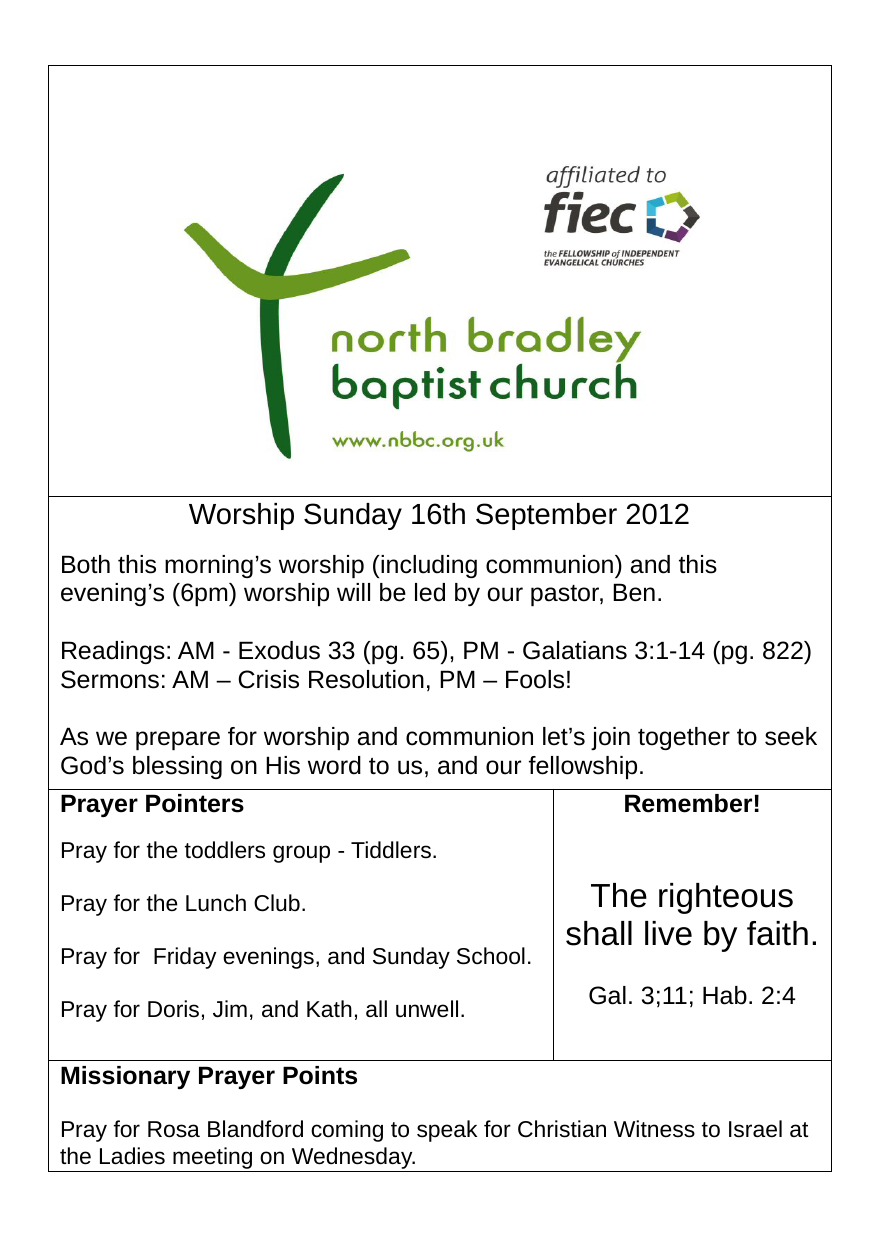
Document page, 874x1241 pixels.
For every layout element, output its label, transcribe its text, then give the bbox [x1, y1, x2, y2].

table_cell Prayer Pointers Pray for the toddlers group - Tiddlers. Pray for the Lunch Club. Pray for Friday evenings, and Sunday School. Pray for Doris, Jim, and Kath, all unwell. [49, 790, 553, 1060]
table_header [49, 66, 831, 496]
table_cell Remember! The righteous shall live by faith. Gal. 3;11; Hab. 2:4 [554, 790, 831, 1060]
table_cell Missionary Prayer Points Pray for Rosa Blandford coming to speak for Christian Witness to Israel at the Ladies meeting on Wednesday. [49, 1061, 831, 1171]
table_cell Worship Sunday 16th September 2012 Both this morning’s worship (including communion) and this evening’s (6pm) worship will be led by our pastor, Ben. Readings: AM - Exodus 33 (pg. 65), PM - Galatians 3:1-14 (pg. 822) Sermons: AM – Crisis Resolution, PM – Fools! As we prepare for worship and communion let’s join together to seek God’s blessing on His word to us, and our fellowship. [49, 497, 831, 788]
